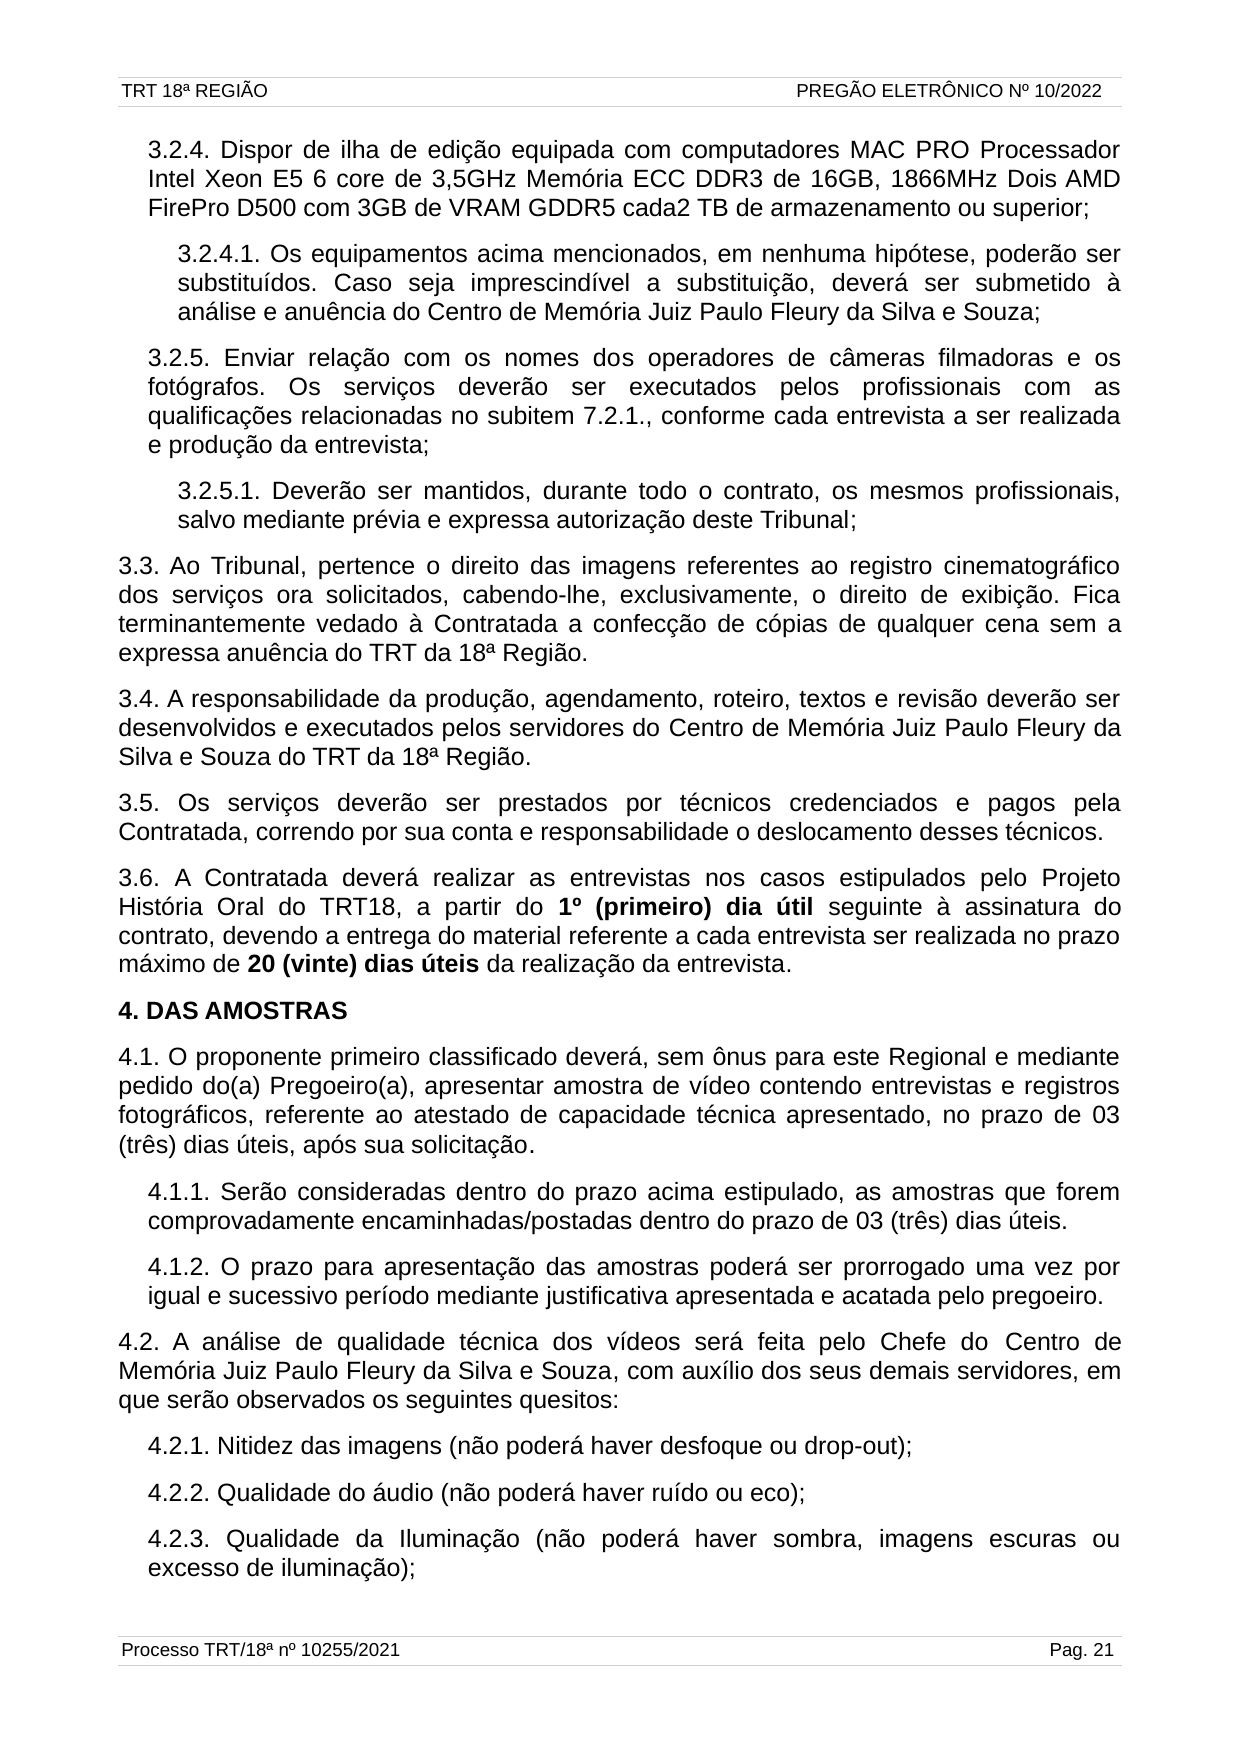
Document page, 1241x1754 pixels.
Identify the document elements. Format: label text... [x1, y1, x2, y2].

text 3.4. A responsabilidade da produção, agendamento, roteiro, textos e revisão deverão ser desenvolvidos e executados pelos servidores do Centro de Memória Juiz Paulo Fleury da Silva e Souza do TRT da 18ª Região. [118, 684, 1122, 770]
text 3.2.5.1. Deverão ser mantidos, durante todo o contrato, os mesmos profissionais, salvo mediante prévia e expressa autorização deste Tribunal; [177, 476, 1122, 534]
text 4.2.3. Qualidade da Iluminação (não poderá haver sombra, imagens escuras ou excesso de iluminação); [148, 1524, 1122, 1582]
text 3.5. Os serviços deverão ser prestados por técnicos credenciados e pagos pela Contratada, correndo por sua conta e responsabilidade o deslocamento desses técnicos. [118, 788, 1122, 846]
text 4.1. O proponente primeiro classificado deverá, sem ônus para este Regional e mediante pedido do(a) Pregoeiro(a), apresentar amostra de vídeo contendo entrevistas e registros fotográficos, referente ao atestado de capacidade técnica apresentado, no prazo de 03 (três) dias úteis, após sua solicitação. [118, 1042, 1122, 1159]
text 3.6. A Contratada deverá realizar as entrevistas nos casos estipulados pelo Projeto História Oral do TRT18, a partir do 1º (primeiro) dia útil seguinte à assinatura do contrato, devendo a entrega do material referente a cada entrevista ser realizada no prazo máximo de 20 (vinte) dias úteis da realização da entrevista. [118, 863, 1122, 978]
text 4. DAS AMOSTRAS [118, 996, 1122, 1025]
text 3.2.4.1. Os equipamentos acima mencionados, em nenhuma hipótese, poderão ser substituídos. Caso seja imprescindível a substituição, deverá ser submetido à análise e anuência do Centro de Memória Juiz Paulo Fleury da Silva e Souza; [177, 239, 1122, 326]
text 3.3. Ao Tribunal, pertence o direito das imagens referentes ao registro cinematográfico dos serviços ora solicitados, cabendo-lhe, exclusivamente, o direito de exibição. Fica terminantemente vedado à Contratada a confecção de cópias de qualquer cena sem a expressa anuência do TRT da 18ª Região. [118, 551, 1122, 666]
text 4.2.2. Qualidade do áudio (não poderá haver ruído ou eco); [148, 1478, 1122, 1506]
text 3.2.5. Enviar relação com os nomes dos operadores de câmeras filmadoras e os fotógrafos. Os serviços deverão ser executados pelos profissionais com as qualificações relacionadas no subitem 7.2.1., conforme cada entrevista a ser realizada e produção da entrevista; [148, 343, 1122, 458]
text 4.1.1. Serão consideradas dentro do prazo acima estipulado, as amostras que forem comprovadamente encaminhadas/postadas dentro do prazo de 03 (três) dias úteis. [148, 1177, 1122, 1234]
text 4.2.1. Nitidez das imagens (não poderá haver desfoque ou drop-out); [148, 1431, 1122, 1460]
text 4.2. A análise de qualidade técnica dos vídeos será feita pelo Chefe do Centro de Memória Juiz Paulo Fleury da Silva e Souza, com auxílio dos seus demais servidores, em que serão observados os seguintes quesitos: [118, 1327, 1122, 1413]
text 4.1.2. O prazo para apresentação das amostras poderá ser prorrogado uma vez por igual e sucessivo período mediante justificativa apresentada e acatada pelo pregoeiro. [148, 1252, 1122, 1309]
text 3.2.4. Dispor de ilha de edição equipada com computadores MAC PRO Processador Intel Xeon E5 6 core de 3,5GHz Memória ECC DDR3 de 16GB, 1866MHz Dois AMD FirePro D500 com 3GB de VRAM GDDR5 cada2 TB de armazenamento ou superior; [148, 136, 1122, 222]
